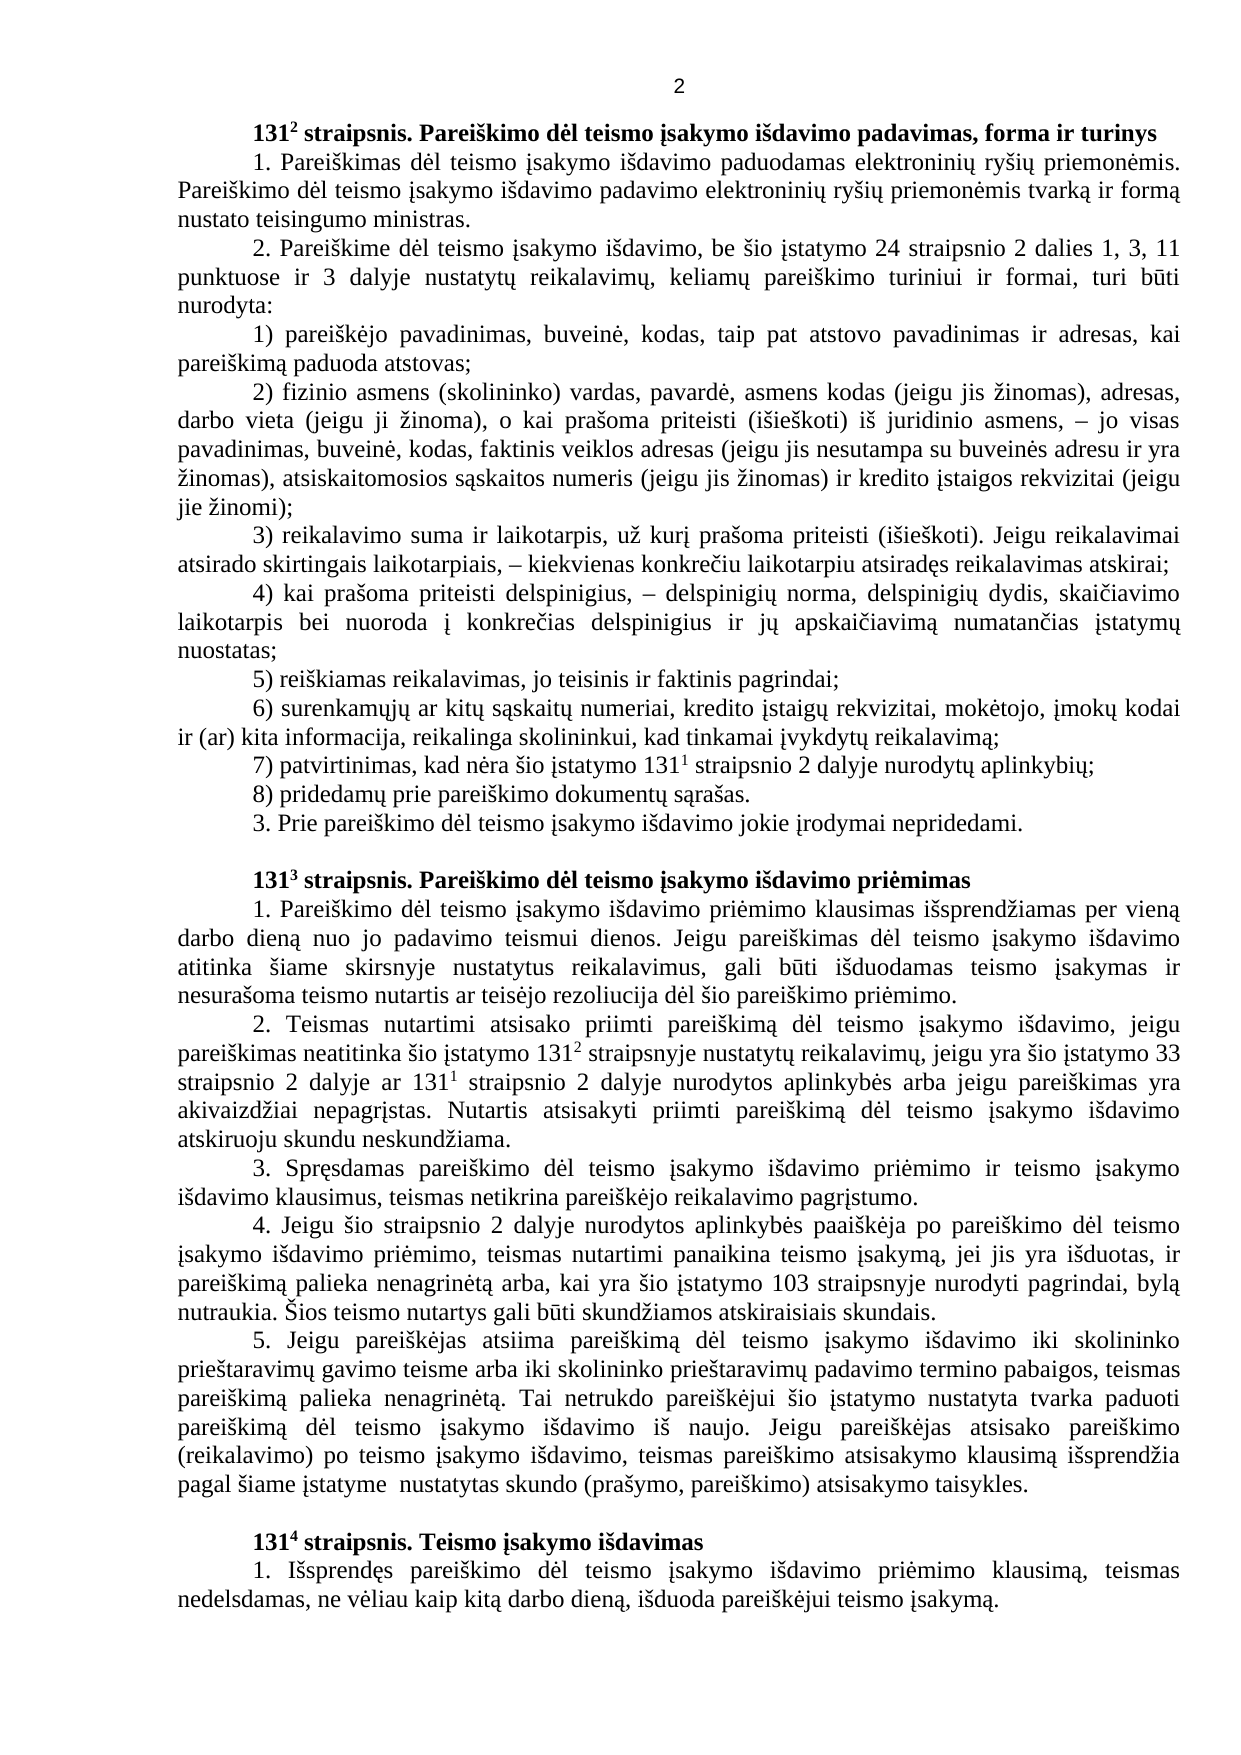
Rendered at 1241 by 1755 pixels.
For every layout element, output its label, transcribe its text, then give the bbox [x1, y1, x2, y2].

text 1312 straipsnis. Pareiškimo dėl teismo įsakymo išdavimo padavimas, forma ir turinys [177, 118, 1181, 147]
text 2. Teismas nutartimi atsisako priimti pareiškimą dėl teismo įsakymo išdavimo, jeigu pareiškimas neatitinka šio įstatymo 1312 straipsnyje nustatytų reikalavimų, jeigu yra šio įstatymo 33 straipsnio 2 dalyje ar 1311 straipsnio 2 dalyje nurodytos aplinkybės arba jeigu pareiškimas yra akivaizdžiai nepagrįstas. Nutartis atsisakyti priimti pareiškimą dėl teismo įsakymo išdavimo atskiruoju skundu neskundžiama. [177, 1009, 1181, 1153]
text 1313 straipsnis. Pareiškimo dėl teismo įsakymo išdavimo priėmimas [177, 866, 1181, 894]
text 1. Pareiškimas dėl teismo įsakymo išdavimo paduodamas elektroninių ryšių priemonėmis. Pareiškimo dėl teismo įsakymo išdavimo padavimo elektroninių ryšių priemonėmis tvarką ir formą nustato teisingumo ministras. [177, 147, 1181, 233]
text 1. Pareiškimo dėl teismo įsakymo išdavimo priėmimo klausimas išsprendžiamas per vieną darbo dieną nuo jo padavimo teismui dienos. Jeigu pareiškimas dėl teismo įsakymo išdavimo atitinka šiame skirsnyje nustatytus reikalavimus, gali būti išduodamas teismo įsakymas ir nesurašoma teismo nutartis ar teisėjo rezoliucija dėl šio pareiškimo priėmimo. [177, 894, 1181, 1009]
text 6) surenkamųjų ar kitų sąskaitų numeriai, kredito įstaigų rekvizitai, mokėtojo, įmokų kodai ir (ar) kita informacija, reikalinga skolininkui, kad tinkamai įvykdytų reikalavimą; [177, 693, 1181, 751]
text 3. Prie pareiškimo dėl teismo įsakymo išdavimo jokie įrodymai nepridedami. [177, 808, 1181, 837]
text 8) pridedamų prie pareiškimo dokumentų sąrašas. [177, 779, 1181, 808]
text 7) patvirtinimas, kad nėra šio įstatymo 1311 straipsnio 2 dalyje nurodytų aplinkybių; [177, 751, 1181, 779]
text 1. Išsprendęs pareiškimo dėl teismo įsakymo išdavimo priėmimo klausimą, teismas nedelsdamas, ne vėliau kaip kitą darbo dieną, išduoda pareiškėjui teismo įsakymą. [177, 1556, 1181, 1613]
text 5) reiškiamas reikalavimas, jo teisinis ir faktinis pagrindai; [177, 664, 1181, 693]
text 5. Jeigu pareiškėjas atsiima pareiškimą dėl teismo įsakymo išdavimo iki skolininko prieštaravimų gavimo teisme arba iki skolininko prieštaravimų padavimo termino pabaigos, teismas pareiškimą palieka nenagrinėtą. Tai netrukdo pareiškėjui šio įstatymo nustatyta tvarka paduoti pareiškimą dėl teismo įsakymo išdavimo iš naujo. Jeigu pareiškėjas atsisako pareiškimo (reikalavimo) po teismo įsakymo išdavimo, teismas pareiškimo atsisakymo klausimą išsprendžia pagal šiame įstatyme nustatytas skundo (prašymo, pareiškimo) atsisakymo taisykles. [177, 1326, 1181, 1498]
text 2. Pareiškime dėl teismo įsakymo išdavimo, be šio įstatymo 24 straipsnio 2 dalies 1, 3, 11 punktuose ir 3 dalyje nustatytų reikalavimų, keliamų pareiškimo turiniui ir formai, turi būti nurodyta: [177, 233, 1181, 319]
text 4. Jeigu šio straipsnio 2 dalyje nurodytos aplinkybės paaiškėja po pareiškimo dėl teismo įsakymo išdavimo priėmimo, teismas nutartimi panaikina teismo įsakymą, jei jis yra išduotas, ir pareiškimą palieka nenagrinėtą arba, kai yra šio įstatymo 103 straipsnyje nurodyti pagrindai, bylą nutraukia. Šios teismo nutartys gali būti skundžiamos atskiraisiais skundais. [177, 1211, 1181, 1326]
text 1) pareiškėjo pavadinimas, buveinė, kodas, taip pat atstovo pavadinimas ir adresas, kai pareiškimą paduoda atstovas; [177, 319, 1181, 377]
text 1314 straipsnis. Teismo įsakymo išdavimas [177, 1527, 1181, 1556]
text 3) reikalavimo suma ir laikotarpis, už kurį prašoma priteisti (išieškoti). Jeigu reikalavimai atsirado skirtingais laikotarpiais, – kiekvienas konkrečiu laikotarpiu atsiradęs reikalavimas atskirai; [177, 521, 1181, 578]
text 3. Spręsdamas pareiškimo dėl teismo įsakymo išdavimo priėmimo ir teismo įsakymo išdavimo klausimus, teismas netikrina pareiškėjo reikalavimo pagrįstumo. [177, 1153, 1181, 1211]
text 4) kai prašoma priteisti delspinigius, – delspinigių norma, delspinigių dydis, skaičiavimo laikotarpis bei nuoroda į konkrečias delspinigius ir jų apskaičiavimą numatančias įstatymų nuostatas; [177, 578, 1181, 664]
text 2) fizinio asmens (skolininko) vardas, pavardė, asmens kodas (jeigu jis žinomas), adresas, darbo vieta (jeigu ji žinoma), o kai prašoma priteisti (išieškoti) iš juridinio asmens, – jo visas pavadinimas, buveinė, kodas, faktinis veiklos adresas (jeigu jis nesutampa su buveinės adresu ir yra žinomas), atsiskaitomosios sąskaitos numeris (jeigu jis žinomas) ir kredito įstaigos rekvizitai (jeigu jie žinomi); [177, 377, 1181, 521]
